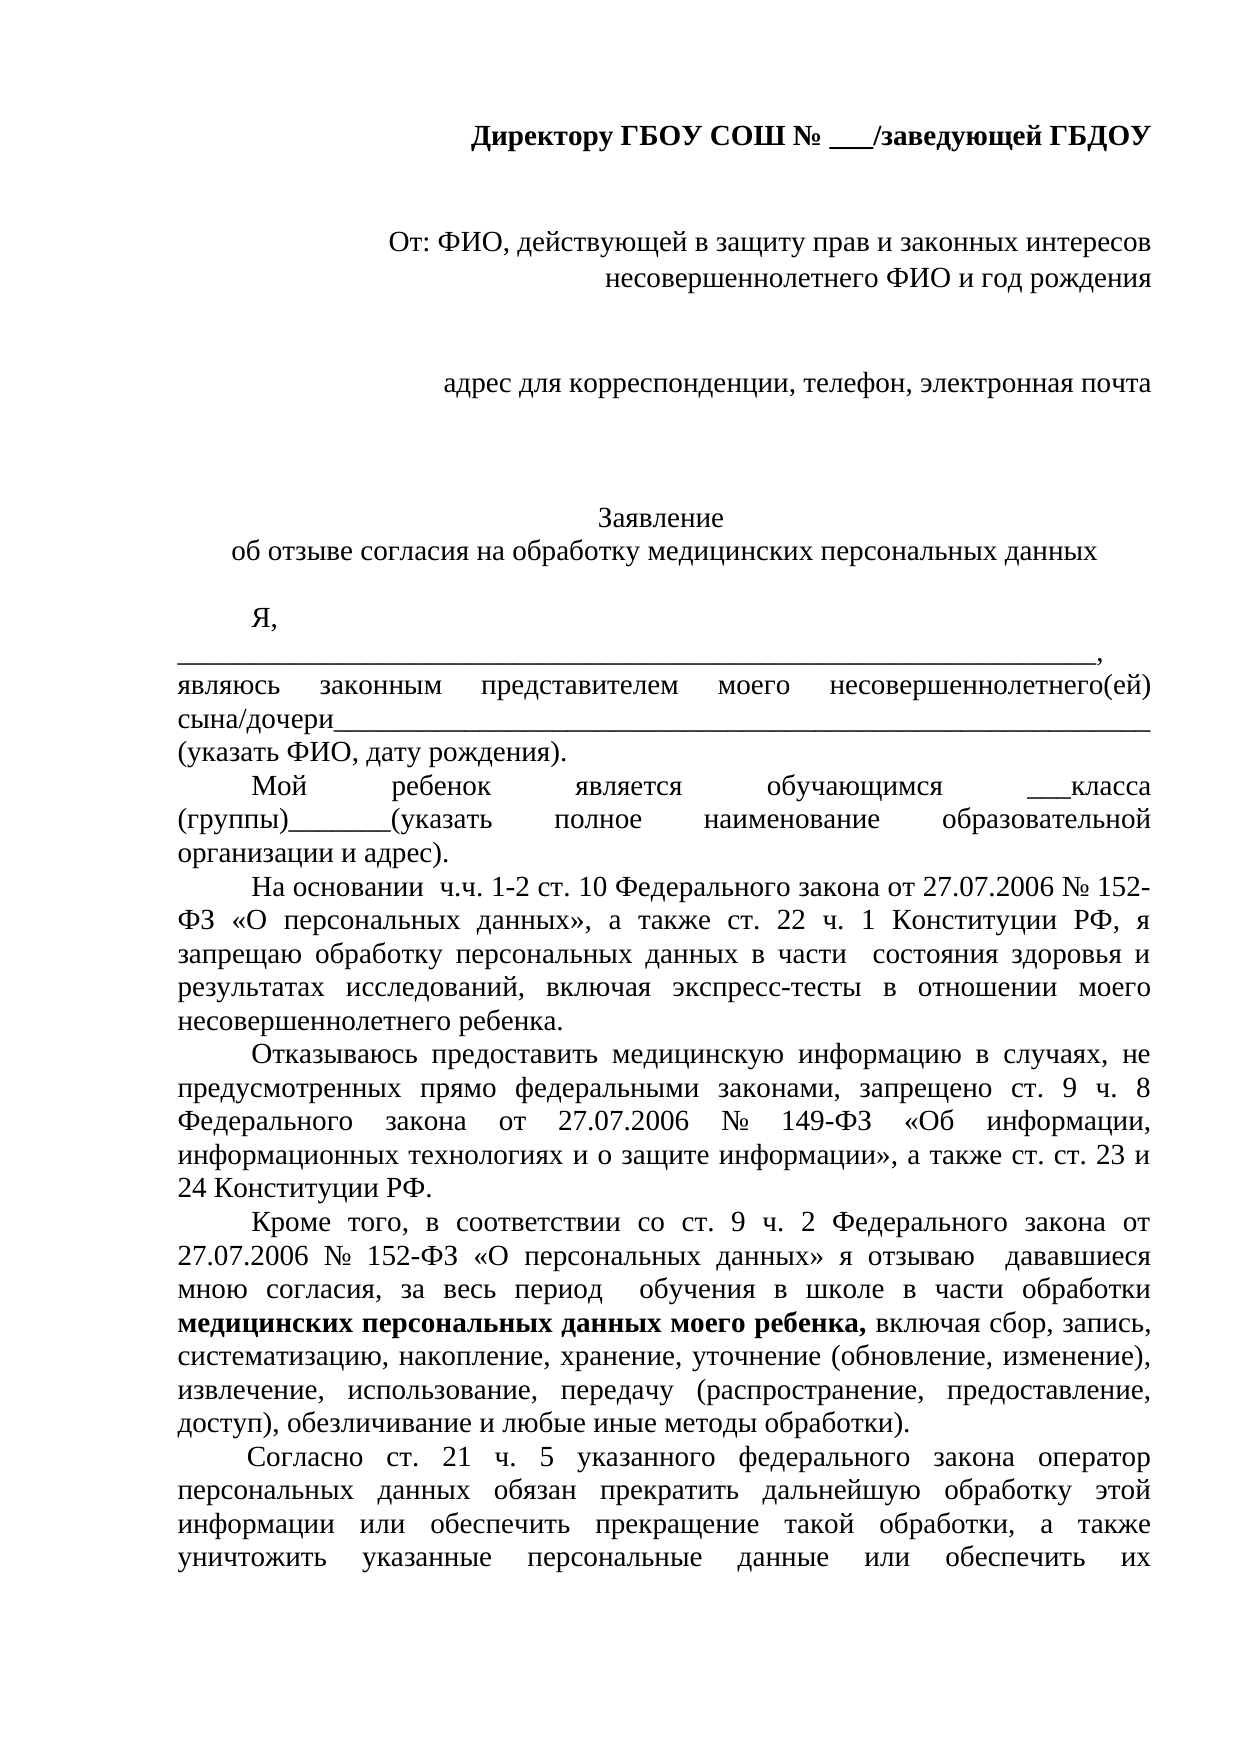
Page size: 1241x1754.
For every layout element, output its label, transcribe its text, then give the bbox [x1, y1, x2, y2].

text адрес для корреспонденции, телефон, электронная почта [177, 366, 1152, 399]
text От: ФИО, действующей в защиту прав и законных интересов несовершеннолетнего ФИО и год рождения [177, 224, 1152, 293]
text Согласно ст. 21 ч. 5 указанного федерального закона оператор персональных данных обязан прекратить дальнейшую обработку этой информации или обеспечить прекращение такой обработки, а также уничтожить указанные персональные данные или обеспечить их [177, 1439, 1152, 1573]
text Мой ребенок является обучающимся ___класса (группы)_______(указать полное наименование образовательной организации и адрес). [177, 768, 1152, 869]
text Я, _______________________________________________________________, являюсь законным представителем моего несовершеннолетнего(ей) сына/дочери________________________________________________________ [177, 600, 1152, 734]
text Кроме того, в соответствии со ст. 9 ч. 2 Федерального закона от 27.07.2006 № 152-ФЗ «О персональных данных» я отзываю дававшиеся мною согласия, за весь период обучения в школе в части обработки медицинских персональных данных моего ребенка, включая сбор, запись, систематизацию, накопление, хранение, уточнение (обновление, изменение), извлечение, использование, передачу (распространение, предоставление, доступ), обезличивание и любые иные методы обработки). [177, 1204, 1152, 1439]
text об отзыве согласия на обработку медицинских персональных данных [177, 533, 1152, 567]
text Отказываюсь предоставить медицинскую информацию в случаях, не предусмотренных прямо федеральными законами, запрещено ст. 9 ч. 8 Федерального закона от 27.07.2006 № 149-ФЗ «Об информации, информационных технологиях и о защите информации», а также ст. ст. 23 и 24 Конституции РФ. [177, 1036, 1152, 1204]
text Заявление [177, 500, 1152, 533]
text Директору ГБОУ СОШ № ___/заведующей ГБДОУ [177, 118, 1152, 152]
text На основании ч.ч. 1-2 ст. 10 Федерального закона от 27.07.2006 № 152-ФЗ «О персональных данных», а также ст. 22 ч. 1 Конституции РФ, я запрещаю обработку персональных данных в части состояния здоровья и результатах исследований, включая экспресс-тесты в отношении моего несовершеннолетнего ребенка. [177, 869, 1152, 1036]
text (указать ФИО, дату рождения). [177, 734, 1152, 768]
